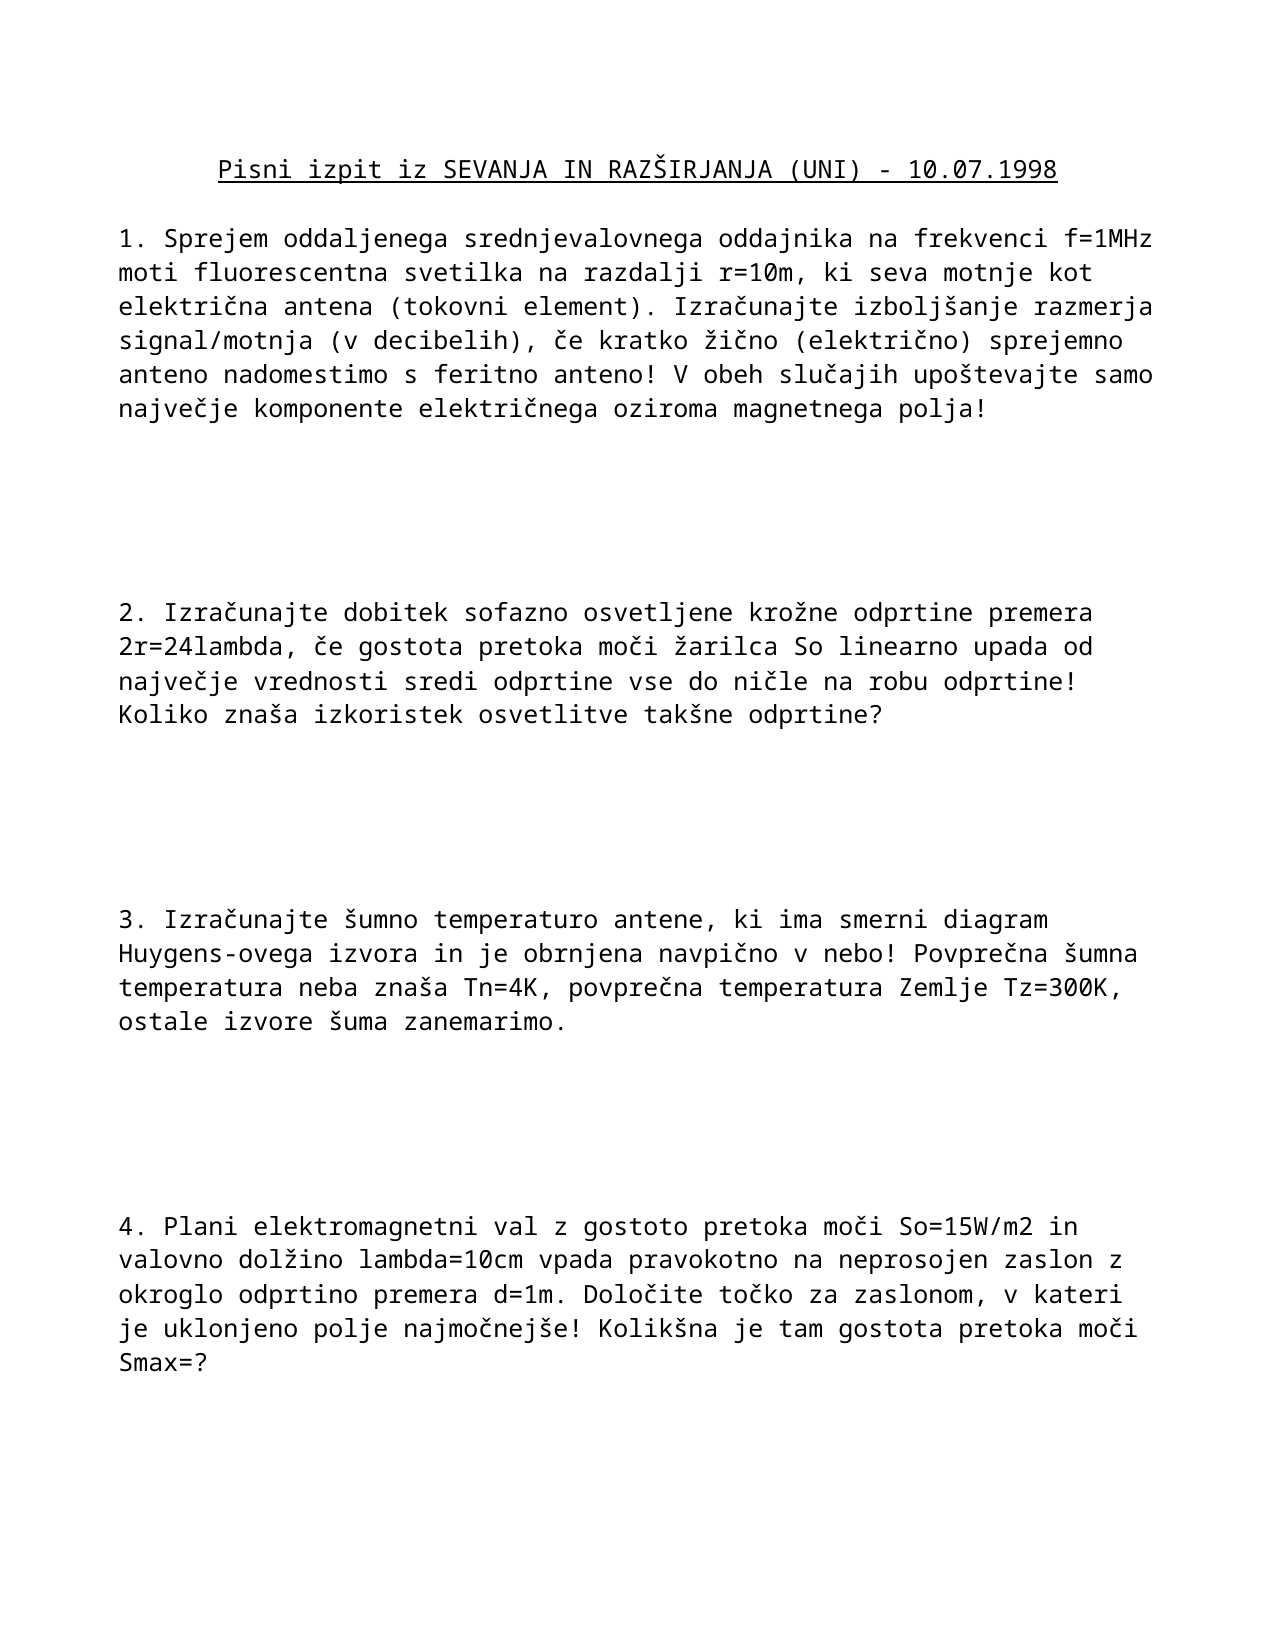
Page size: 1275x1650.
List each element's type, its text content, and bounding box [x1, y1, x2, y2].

text 3. Izračunajte šumno temperaturo antene, ki ima smerni diagram Huygens-ovega izvora in je obrnjena navpično v nebo! Povprečna šumna temperatura neba znaša Tn=4K, povprečna temperatura Zemlje Tz=300K, ostale izvore šuma zanemarimo. [118, 902, 1157, 1038]
text 4. Plani elektromagnetni val z gostoto pretoka moči So=15W/m2 in valovno dolžino lambda=10cm vpada pravokotno na neprosojen zaslon z okroglo odprtino premera d=1m. Določite točko za zaslonom, v kateri je uklonjeno polje najmočnejše! Kolikšna je tam gostota pretoka moči Smax=? [118, 1208, 1157, 1378]
text 2. Izračunajte dobitek sofazno osvetljene krožne odprtine premera 2r=24lambda, če gostota pretoka moči žarilca So linearno upada od največje vrednosti sredi odprtine vse do ničle na robu odprtine! Koliko znaša izkoristek osvetlitve takšne odprtine? [118, 595, 1157, 731]
text Pisni izpit iz SEVANJA IN RAZŠIRJANJA (UNI) - 10.07.1998 [118, 152, 1157, 186]
text 1. Sprejem oddaljenega srednjevalovnega oddajnika na frekvenci f=1MHz moti fluorescentna svetilka na razdalji r=10m, ki seva motnje kot električna antena (tokovni element). Izračunajte izboljšanje razmerja signal/motnja (v decibelih), če kratko žično (električno) sprejemno anteno nadomestimo s feritno anteno! V obeh slučajih upoštevajte samo največje komponente električnega oziroma magnetnega polja! [118, 220, 1157, 425]
